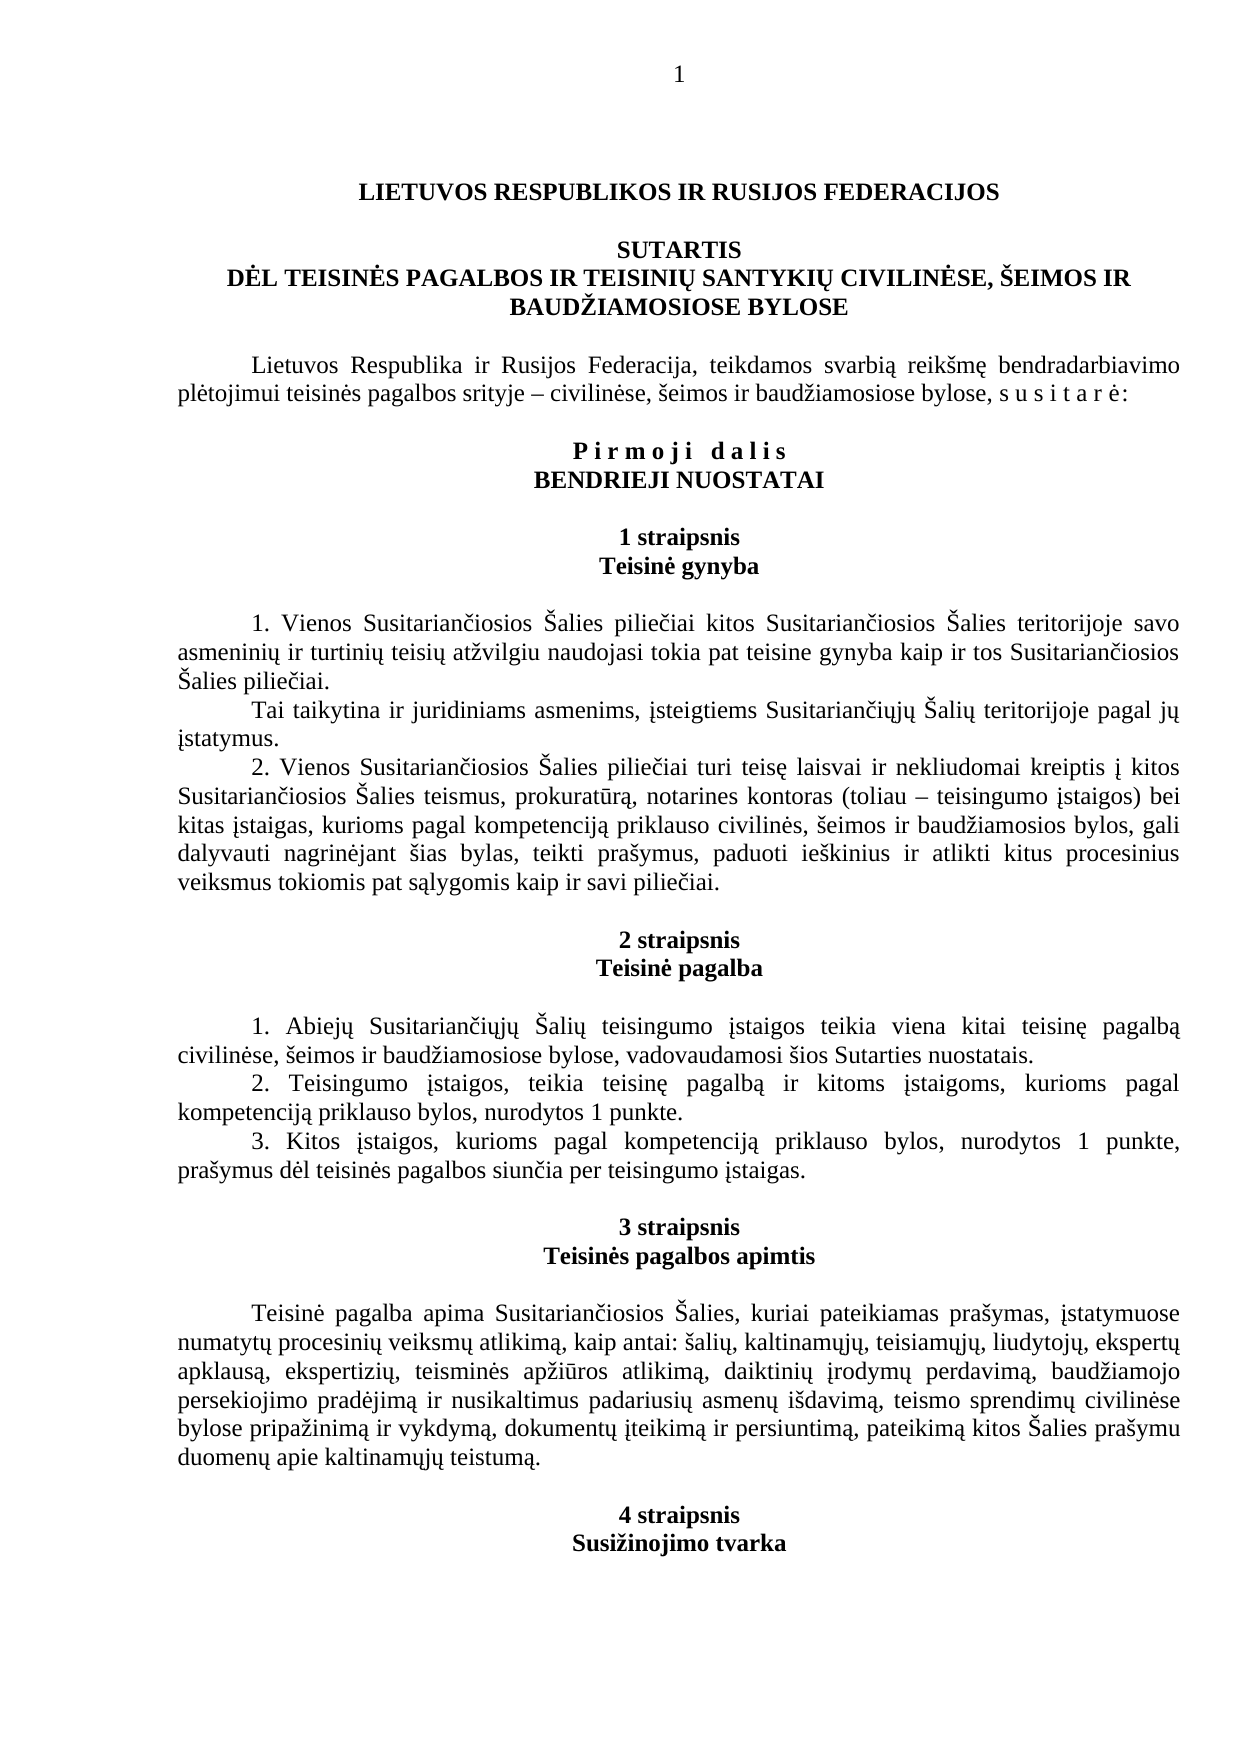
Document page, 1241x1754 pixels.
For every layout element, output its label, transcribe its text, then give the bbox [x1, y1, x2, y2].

text Pirmoji dalis [177, 436, 1181, 465]
text 4 straipsnis [177, 1500, 1181, 1528]
text 1 straipsnis [177, 522, 1181, 551]
text Susižinojimo tvarka [177, 1528, 1181, 1557]
text BENDRIEJI NUOSTATAI [177, 465, 1181, 493]
text Teisinės pagalbos apimtis [177, 1241, 1181, 1270]
text 3. Kitos įstaigos, kurioms pagal kompetenciją priklauso bylos, nurodytos 1 punkte, prašymus dėl teisinės pagalbos siunčia per teisingumo įstaigas. [177, 1126, 1181, 1183]
text Teisinė gynyba [177, 551, 1181, 580]
text Teisinė pagalba [177, 953, 1181, 982]
text Tai taikytina ir juridiniams asmenims, įsteigtiems Susitariančiųjų Šalių teritorijoje pagal jų įstatymus. [177, 695, 1181, 752]
text 3 straipsnis [177, 1212, 1181, 1241]
text Lietuvos Respublika ir Rusijos Federacija, teikdamos svarbią reikšmę bendradarbiavimo plėtojimui teisinės pagalbos srityje – civilinėse, šeimos ir baudžiamosiose bylose, susitarė: [177, 350, 1181, 407]
text 1. Abiejų Susitariančiųjų Šalių teisingumo įstaigos teikia viena kitai teisinę pagalbą civilinėse, šeimos ir baudžiamosiose bylose, vadovaudamosi šios Sutarties nuostatais. [177, 1011, 1181, 1068]
text 2. Teisingumo įstaigos, teikia teisinę pagalbą ir kitoms įstaigoms, kurioms pagal kompetenciją priklauso bylos, nurodytos 1 punkte. [177, 1068, 1181, 1126]
text 1. Vienos Susitariančiosios Šalies piliečiai kitos Susitariančiosios Šalies teritorijoje savo asmeninių ir turtinių teisių atžvilgiu naudojasi tokia pat teisine gynyba kaip ir tos Susitariančiosios Šalies piliečiai. [177, 608, 1181, 695]
text SUTARTIS [177, 235, 1181, 263]
text Teisinė pagalba apima Susitariančiosios Šalies, kuriai pateikiamas prašymas, įstatymuose numatytų procesinių veiksmų atlikimą, kaip antai: šalių, kaltinamųjų, teisiamųjų, liudytojų, ekspertų apklausą, ekspertizių, teisminės apžiūros atlikimą, daiktinių įrodymų perdavimą, baudžiamojo persekiojimo pradėjimą ir nusikaltimus padariusių asmenų išdavimą, teismo sprendimų civilinėse bylose pripažinimą ir vykdymą, dokumentų įteikimą ir persiuntimą, pateikimą kitos Šalies prašymu duomenų apie kaltinamųjų teistumą. [177, 1298, 1181, 1471]
text LIETUVOS RESPUBLIKOS IR RUSIJOS FEDERACIJOS [177, 177, 1181, 206]
text 2 straipsnis [177, 925, 1181, 953]
text 2. Vienos Susitariančiosios Šalies piliečiai turi teisę laisvai ir nekliudomai kreiptis į kitos Susitariančiosios Šalies teismus, prokuratūrą, notarines kontoras (toliau – teisingumo įstaigos) bei kitas įstaigas, kurioms pagal kompetenciją priklauso civilinės, šeimos ir baudžiamosios bylos, gali dalyvauti nagrinėjant šias bylas, teikti prašymus, paduoti ieškinius ir atlikti kitus procesinius veiksmus tokiomis pat sąlygomis kaip ir savi piliečiai. [177, 752, 1181, 896]
text DĖL TEISINĖS PAGALBOS IR TEISINIŲ SANTYKIŲ CIVILINĖSE, ŠEIMOS IR BAUDŽIAMOSIOSE BYLOSE [177, 263, 1181, 321]
